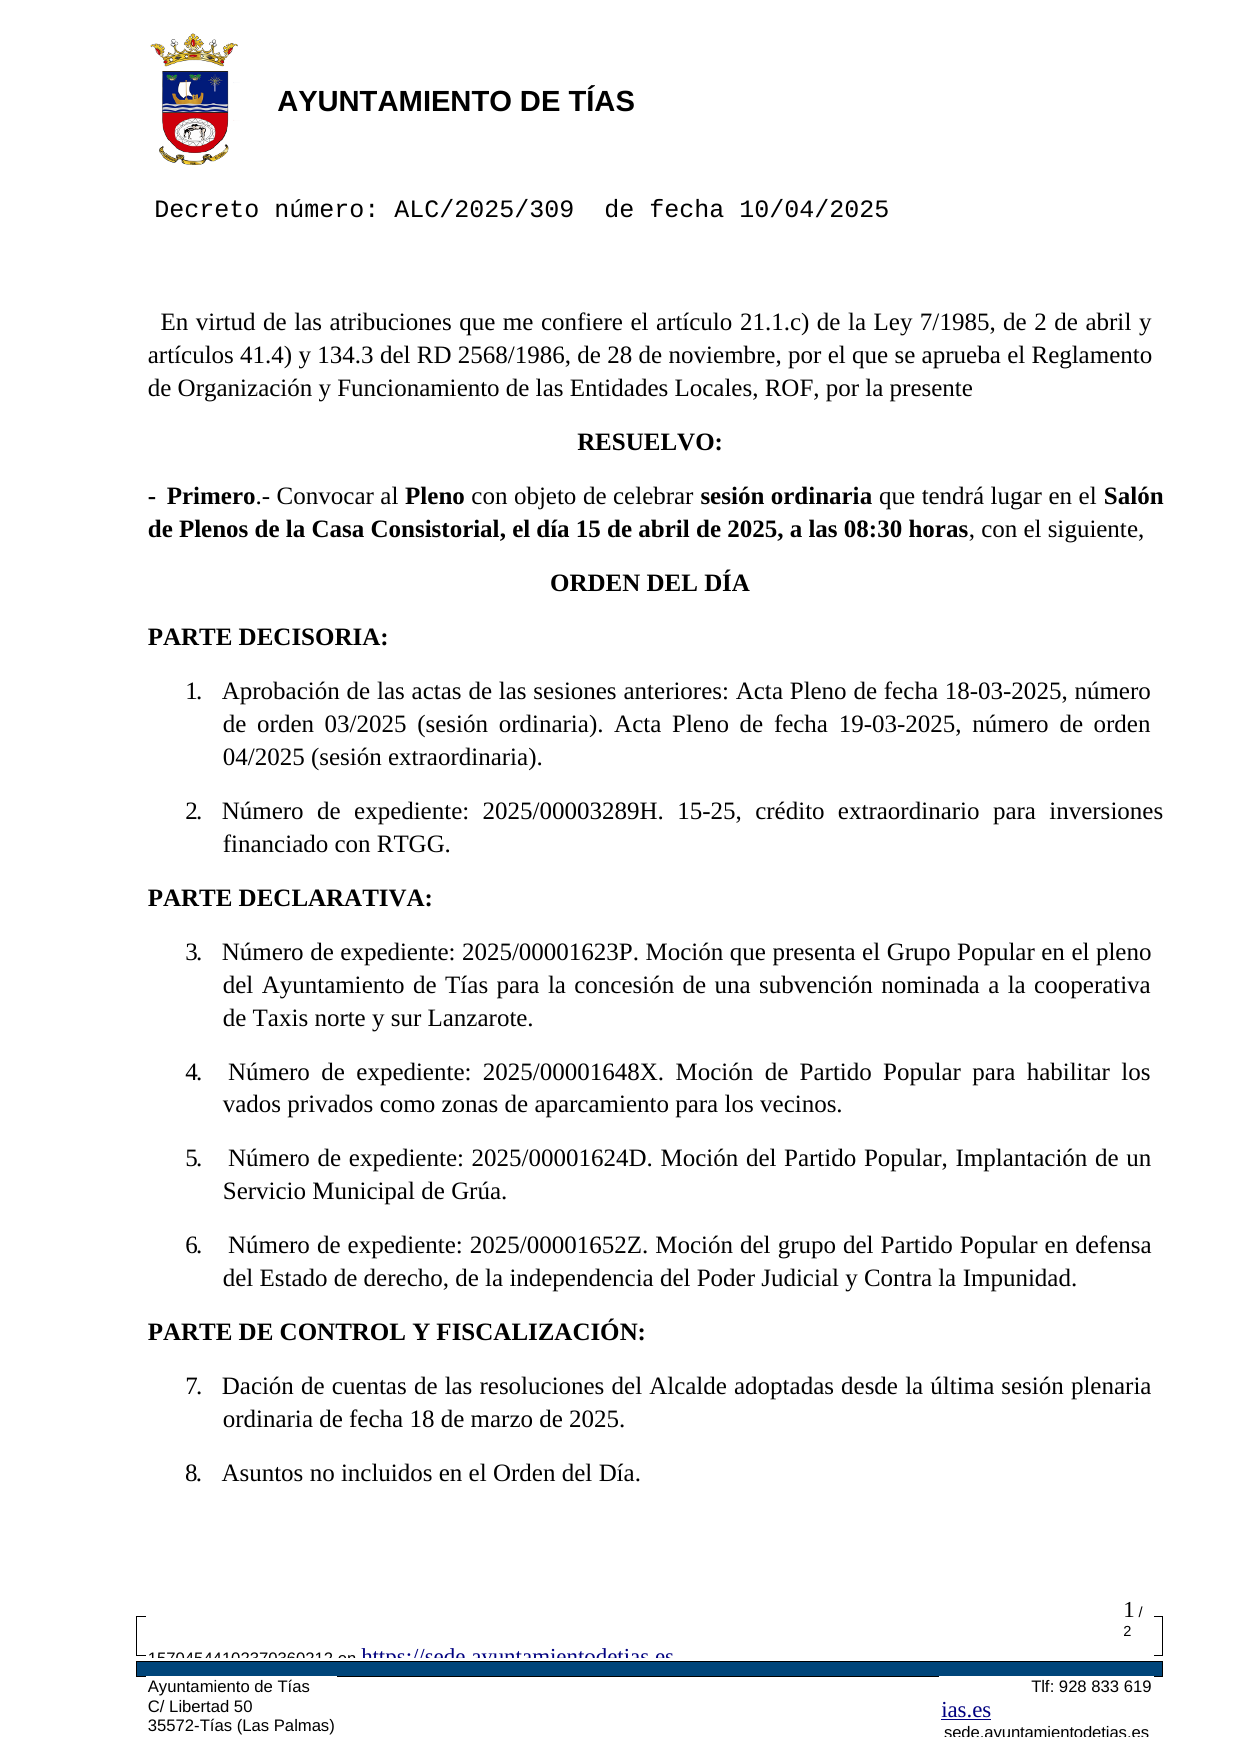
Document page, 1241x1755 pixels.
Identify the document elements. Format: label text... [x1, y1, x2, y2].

list Asuntos no incluidos en el Orden del Día. [185, 1458, 1163, 1487]
subtitle PARTE DE CONTROL Y FISCALIZACIÓN: [148, 1317, 1163, 1346]
list Dación de cuentas de las resoluciones del Alcalde adoptadas desde la última sesión plenaria ordinaria de fecha 18 de marzo de 2025. [185, 1371, 1152, 1433]
subtitle ORDEN DEL DÍA [548, 568, 752, 597]
list Número de expediente: 2025/00001648X. Moción de Partido Popular para habilitar los vados privados como zonas de aparcamiento para los vecinos. [185, 1057, 1152, 1118]
text PARTE DECISORIA: [148, 622, 1163, 651]
subtitle PARTE DECLARATIVA: [148, 883, 1163, 911]
text Decreto número: ALC/2025/309 de fecha 10/04/2025 [154, 196, 1163, 224]
list Número de expediente: 2025/00003289H. 15-25, crédito extraordinario para inversiones financiado con RTGG. [185, 796, 1163, 858]
list Número de expediente: 2025/00001652Z. Moción del grupo del Partido Popular en defensa del Estado de derecho, de la independencia del Poder Judicial y Contra la Impunidad. [185, 1230, 1152, 1292]
subtitle RESUELVO: [548, 427, 752, 456]
list Primero.- Convocar al Pleno con objeto de celebrar sesión ordinaria que tendrá lugar en el Salón de Plenos de la Casa Consistorial, el día 15 de abril de 2025, a las 08:30 horas, con el siguiente, [148, 481, 1163, 543]
text En virtud de las atribuciones que me confiere el artículo 21.1.c) de la Ley 7/1985, de 2 de abril y artículos 41.4) y 134.3 del RD 2568/1986, de 28 de noviembre, por el que se aprueba el Reglamento de Organización y Funcionamiento de las Entidades Locales, ROF, por la presente [148, 307, 1152, 402]
list Número de expediente: 2025/00001623P. Moción que presenta el Grupo Popular en el pleno del Ayuntamiento de Tías para la concesión de una subvención nominada a la cooperativa de Taxis norte y sur Lanzarote. [185, 937, 1152, 1031]
list Número de expediente: 2025/00001624D. Moción del Partido Popular, Implantación de un Servicio Municipal de Grúa. [185, 1143, 1152, 1205]
list Aprobación de las actas de las sesiones anteriores: Acta Pleno de fecha 18-03-2025, número de orden 03/2025 (sesión ordinaria). Acta Pleno de fecha 19-03-2025, número de orden 04/2025 (sesión extraordinaria). [185, 676, 1152, 771]
